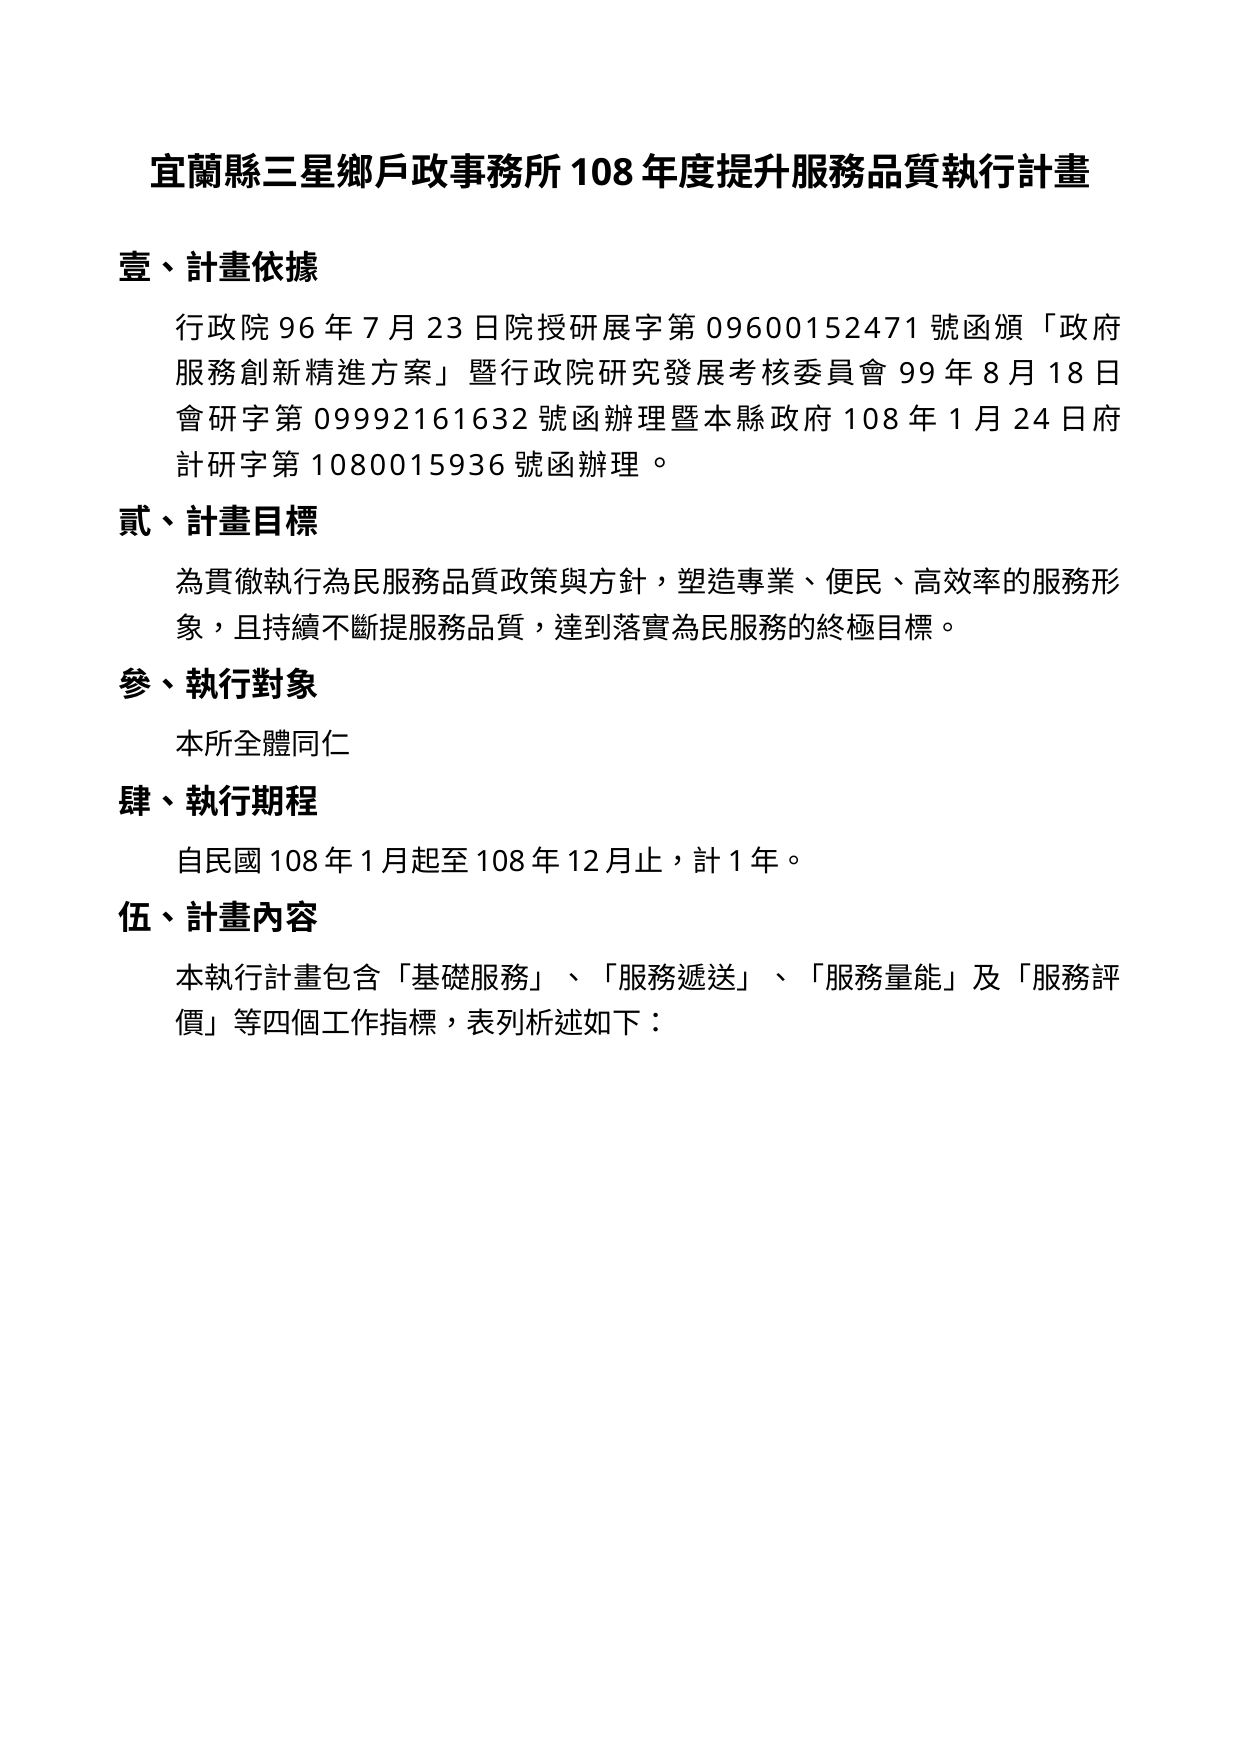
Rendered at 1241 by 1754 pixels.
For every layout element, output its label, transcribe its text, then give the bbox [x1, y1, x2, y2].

text 貳、計畫目標 [118, 497, 1122, 543]
text 自民國108年1月起至108年12月止，計1年。 [175, 835, 1122, 881]
text 為貫徹執行為民服務品質政策與方針，塑造專業、便民、高效率的服務形象，且持續不斷提服務品質，達到落實為民服務的終極目標。 [175, 556, 1122, 647]
text 肆、執行期程 [118, 776, 1122, 822]
text 參、執行對象 [118, 660, 1122, 706]
subtitle 宜蘭縣三星鄉戶政事務所108年度提升服務品質執行計畫 [118, 156, 1122, 193]
text 行政院96年7月23日院授研展字第09600152471號函頒「政府服務創新精進方案」暨行政院研究發展考核委員會99年8月18日會研字第09992161632號函辦理暨本縣政府108年1月24日府計研字第1080015936號函辦理。 [175, 301, 1122, 485]
text 本所全體同仁 [175, 718, 1122, 764]
text 伍、計畫內容 [118, 893, 1122, 939]
text 本執行計畫包含「基礎服務」、「服務遞送」、「服務量能」及「服務評價」等四個工作指標，表列析述如下： [175, 951, 1122, 1043]
text 壹、計畫依據 [118, 243, 1122, 289]
